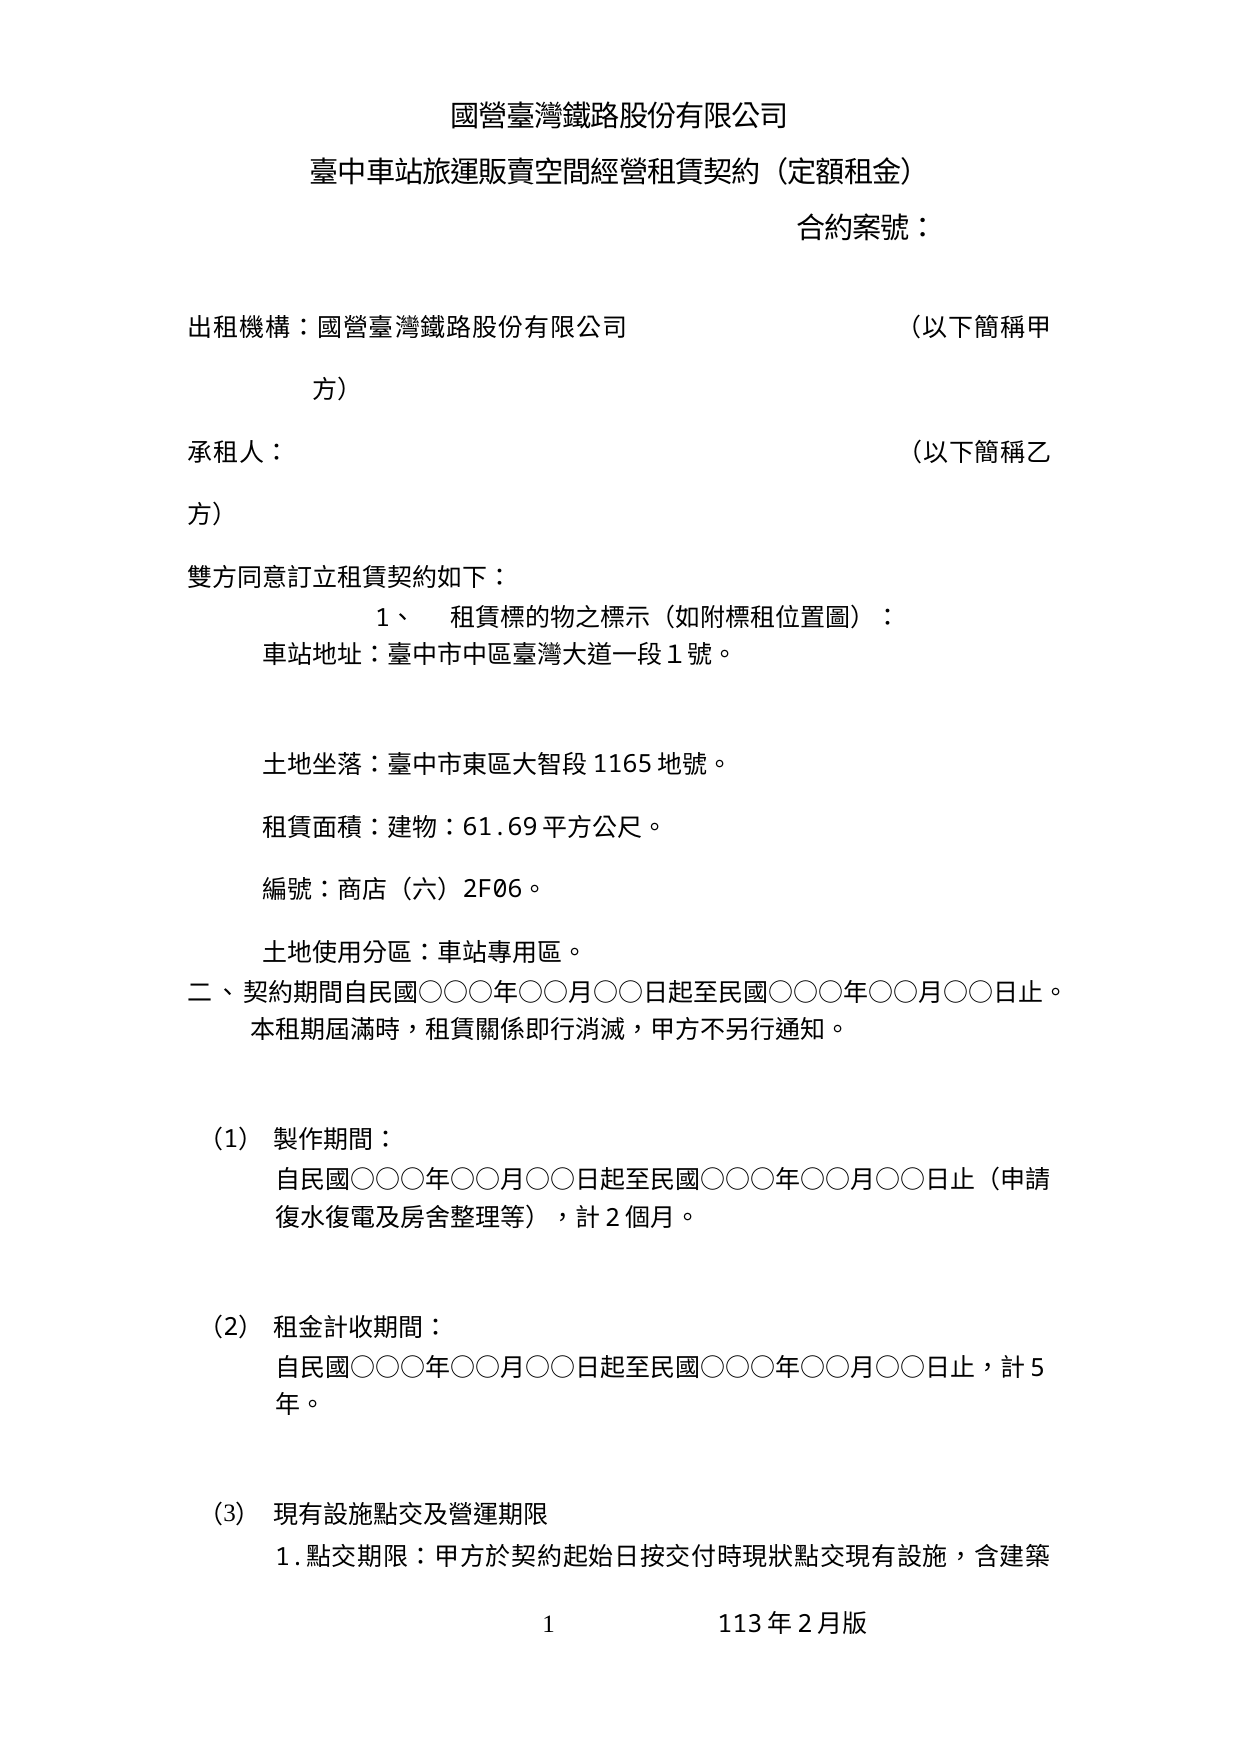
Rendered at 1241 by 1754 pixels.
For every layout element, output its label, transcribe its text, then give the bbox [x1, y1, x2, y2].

text 土地使用分區：車站專用區。 [262, 909, 1053, 971]
text 合約案號： [187, 209, 1053, 246]
text 自民國○○○年○○月○○日起至民國○○○年○○月○○日止，計5年。 [275, 1346, 1053, 1421]
text 車站地址：臺中市中區臺灣大道一段１號。 [262, 634, 1053, 671]
text 二、契約期間自民國○○○年○○月○○日起至民國○○○年○○月○○日止。本租期屆滿時，租賃關係即行消滅，甲方不另行通知。 [187, 971, 1053, 1046]
text 出租機構：國營臺灣鐵路股份有限公司 （以下簡稱甲方） [187, 284, 1053, 409]
text 自民國○○○年○○月○○日起至民國○○○年○○月○○日止（申請復水復電及房舍整理等），計2個月。 [275, 1159, 1053, 1234]
text 編號：商店（六）2F06。 [262, 846, 1053, 909]
list 租賃標的物之標示（如附標租位置圖）： [375, 596, 1053, 634]
text 臺中車站旅運販賣空間經營租賃契約（定額租金） [187, 152, 1053, 190]
text 1.點交期限：甲方於契約起始日按交付時現狀點交現有設施，含建築 [275, 1534, 1053, 1573]
text 承租人： （以下簡稱乙方） [187, 409, 1053, 534]
text 國營臺灣鐵路股份有限公司 [187, 96, 1053, 134]
list 租金計收期間： [198, 1284, 1053, 1346]
text 雙方同意訂立租賃契約如下： [187, 534, 1053, 596]
list 製作期間： [198, 1096, 1053, 1159]
list 現有設施點交及營運期限 [198, 1471, 1053, 1534]
text 租賃面積：建物：61.69平方公尺。 [262, 784, 1053, 846]
text 土地坐落：臺中市東區大智段1165地號。 [262, 721, 1053, 784]
